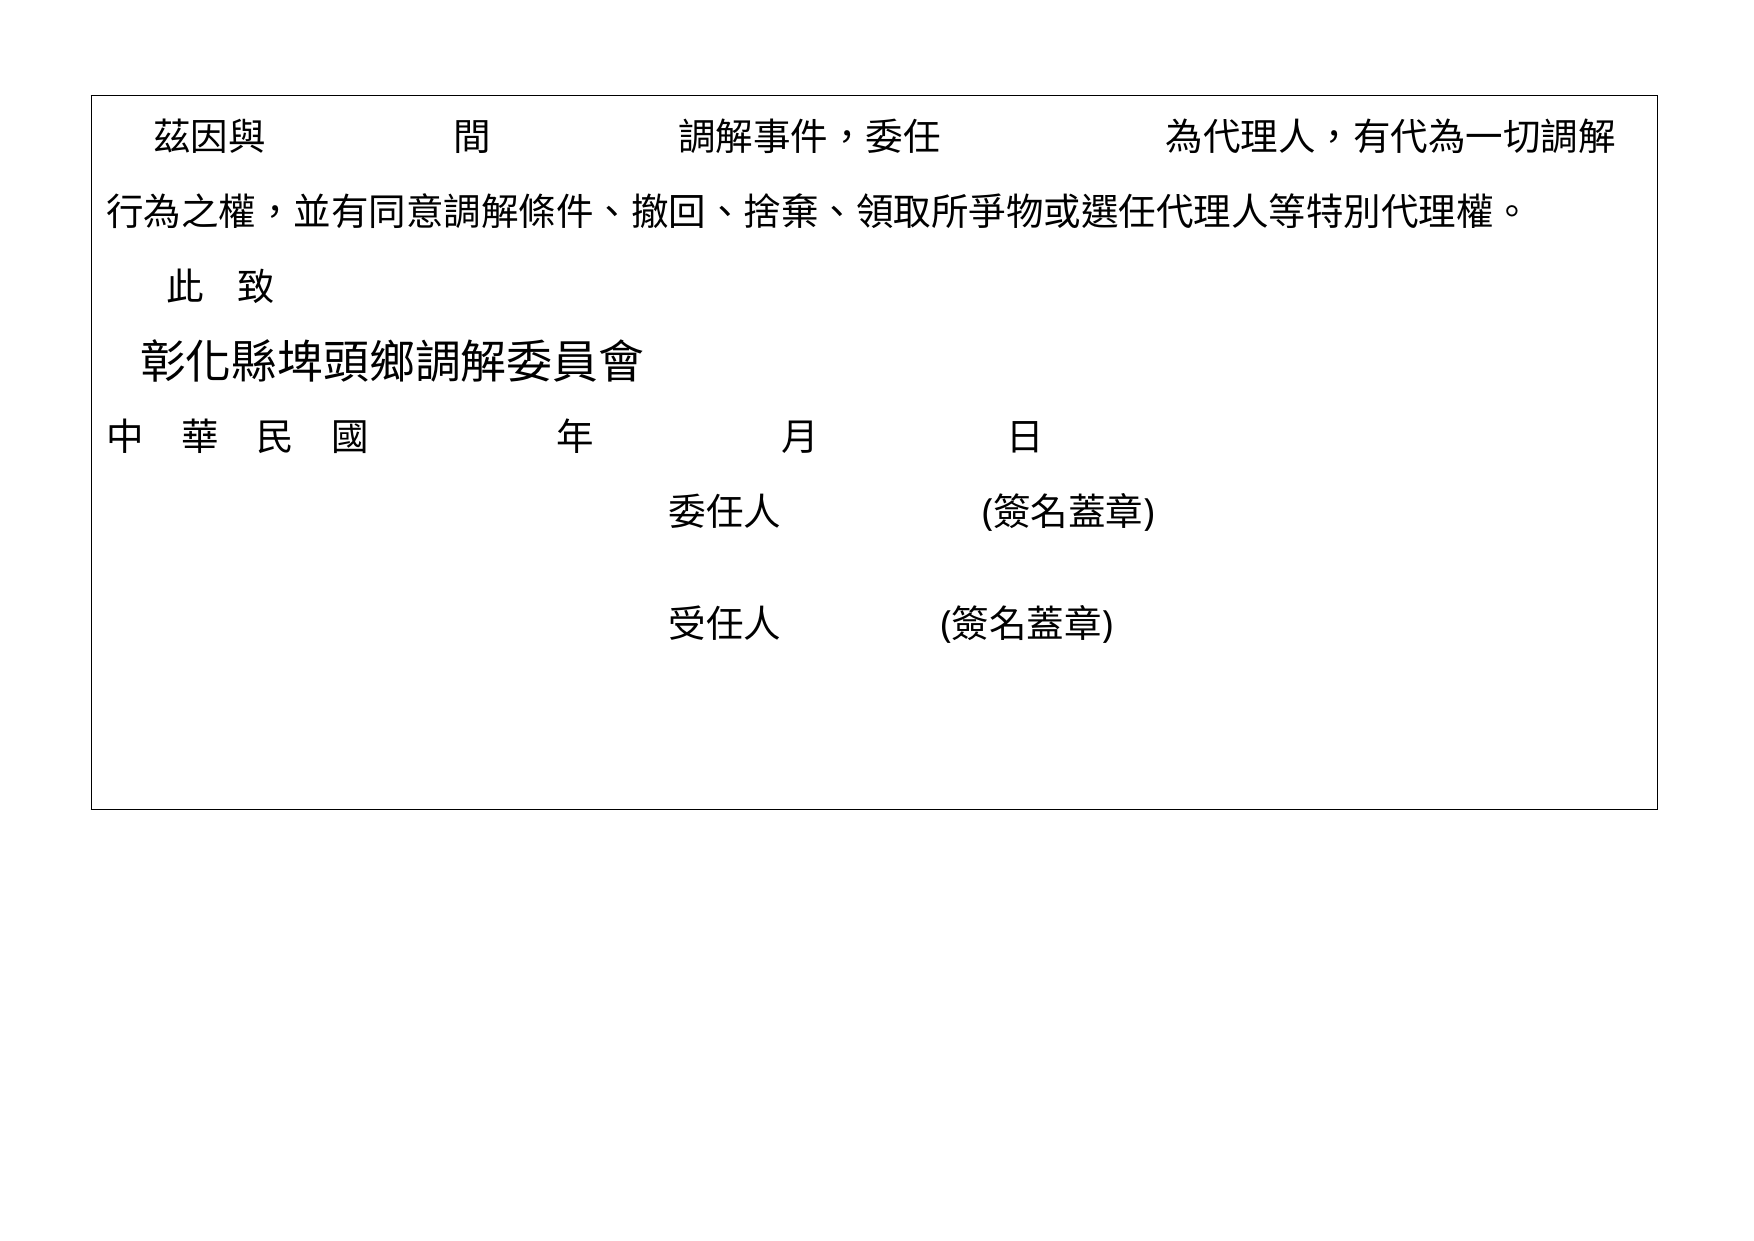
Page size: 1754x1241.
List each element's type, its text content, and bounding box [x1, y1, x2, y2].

table_cell 茲因與 間 調解事件，委任 為代理人，有代為一切調解行為之權，並有同意調解條件、撤回、捨棄、領取所爭物或選任代理人等特別代理權。 此 致 彰化縣埤頭鄉調解委員會 中 華 民 國 年 月 日 委任人 (簽名蓋章) 受任人 (簽名蓋章) [92, 96, 1657, 809]
